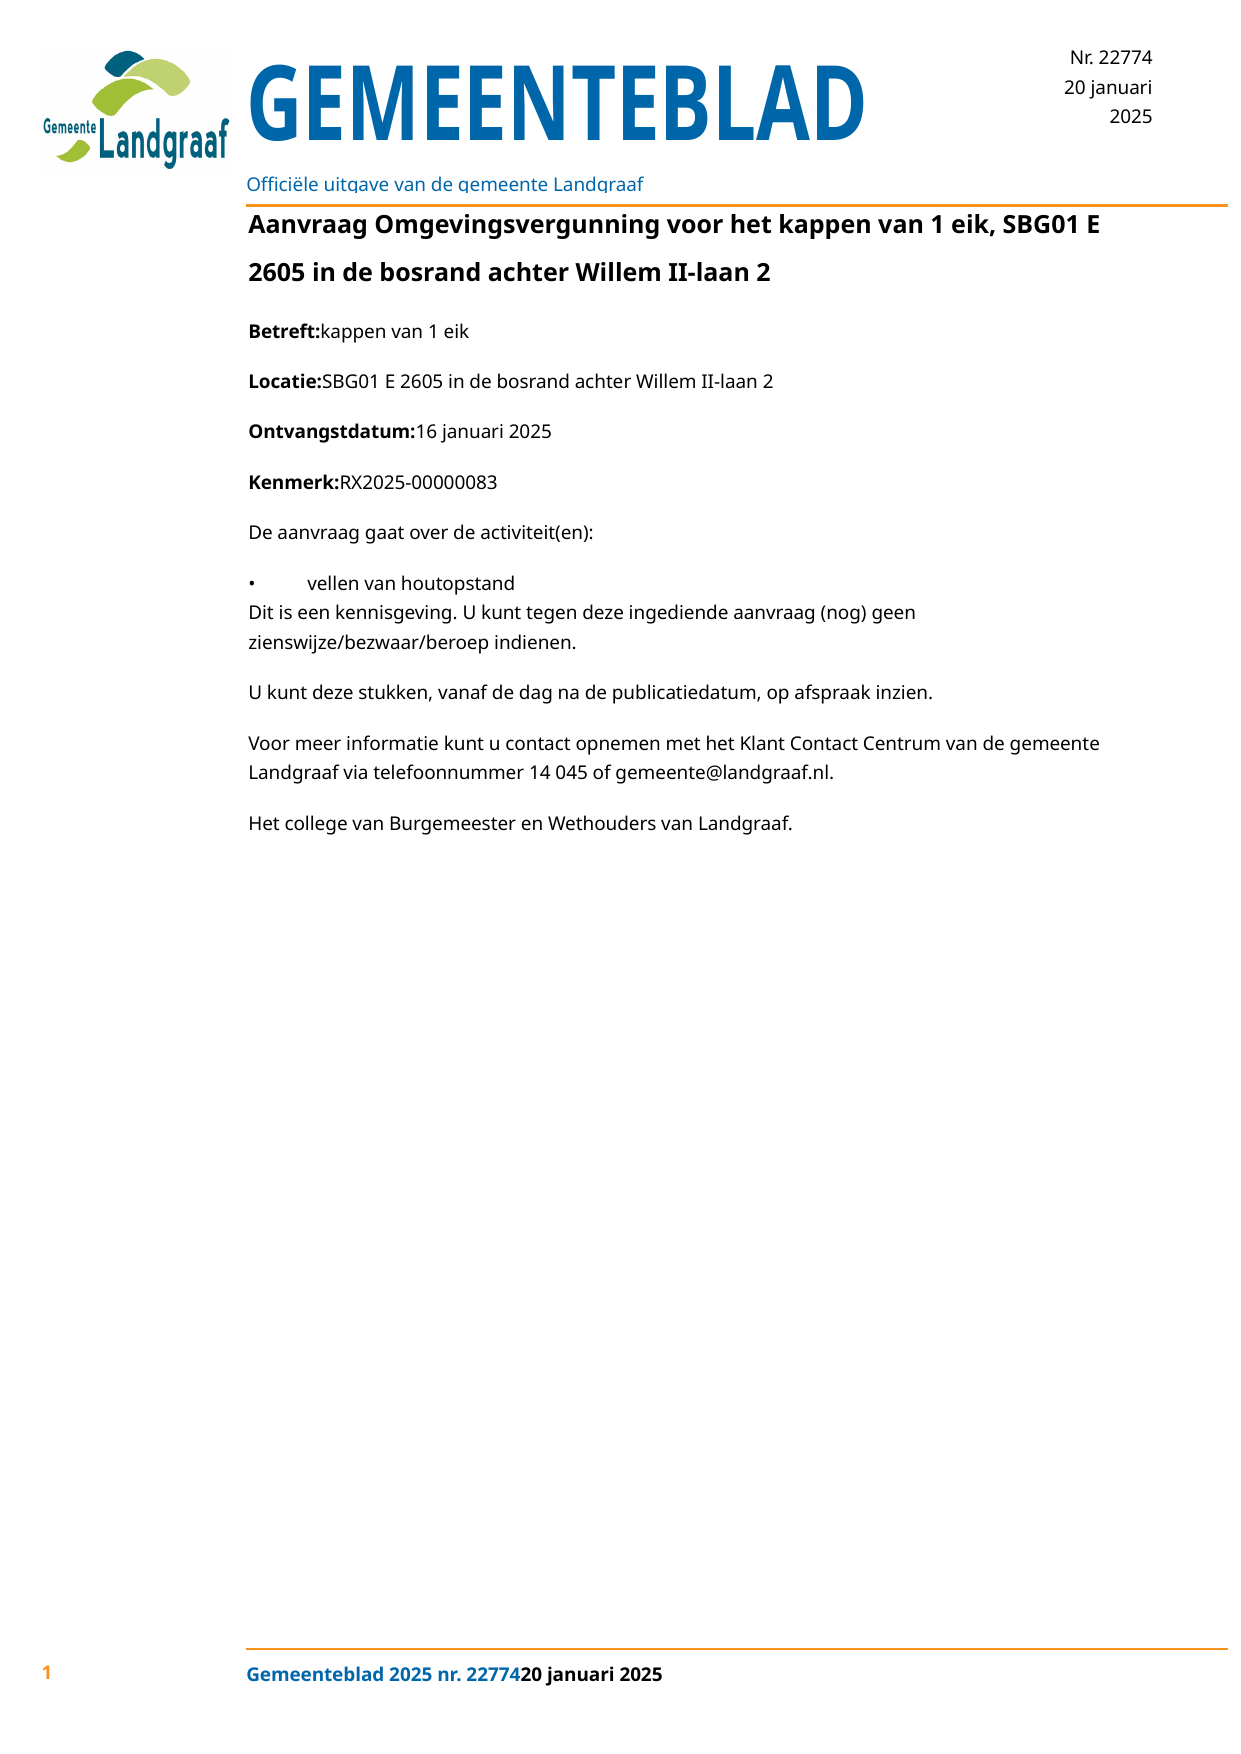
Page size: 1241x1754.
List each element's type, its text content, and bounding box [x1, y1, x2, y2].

text Het college van Burgemeester en Wethouders van Landgraaf. [248, 810, 1152, 836]
text Dit is een kennisgeving. U kunt tegen deze ingediende aanvraag (nog) geen zienswijze/bezwaar/beroep indienen. [248, 599, 1152, 655]
text Aanvraag Omgevingsvergunning voor het kappen van 1 eik, SBG01 E 2605 in de bosrand achter Willem II-laan 2 [248, 207, 1152, 288]
text De aanvraag gaat over de activiteit(en): [248, 519, 1152, 545]
list vellen van houtopstand [248, 570, 1152, 596]
text Betreft:kappen van 1 eik [248, 318, 1152, 344]
text Locatie:SBG01 E 2605 in de bosrand achter Willem II-laan 2 [248, 368, 1152, 394]
text Ontvangstdatum:16 januari 2025 [248, 419, 1152, 444]
text U kunt deze stukken, vanaf de dag na de publicatiedatum, op afspraak inzien. [248, 679, 1152, 705]
text Voor meer informatie kunt u contact opnemen met het Klant Contact Centrum van de gemeente Landgraaf via telefoonnummer 14 045 of gemeente@landgraaf.nl. [248, 730, 1152, 785]
text Kenmerk:RX2025-00000083 [248, 469, 1152, 495]
picture [41, 47, 231, 172]
